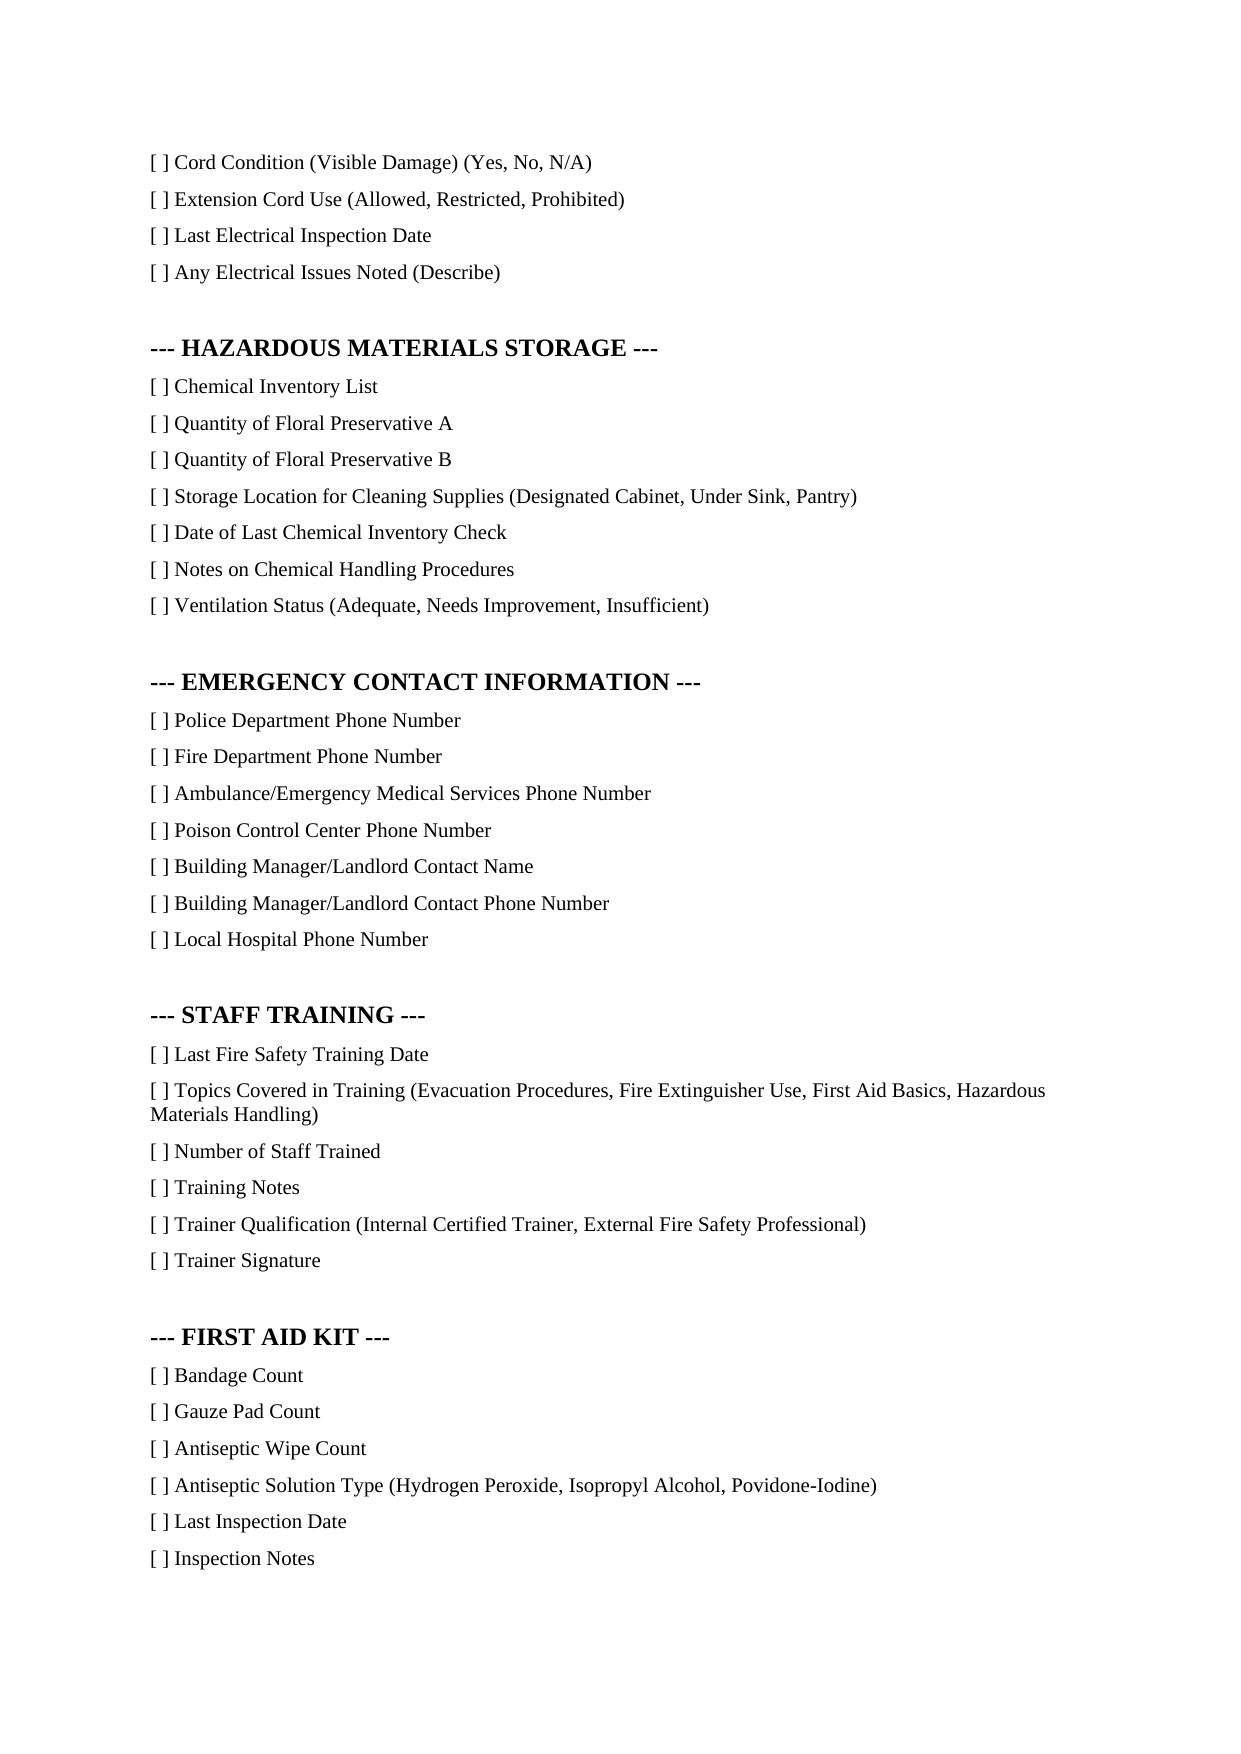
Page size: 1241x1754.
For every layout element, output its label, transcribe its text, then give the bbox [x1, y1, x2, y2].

text [ ] Building Manager/Landlord Contact Name [150, 854, 1090, 878]
text [ ] Last Electrical Inspection Date [150, 223, 1090, 247]
text [ ] Antiseptic Solution Type (Hydrogen Peroxide, Isopropyl Alcohol, Povidone-Iodine) [150, 1472, 1090, 1497]
text --- HAZARDOUS MATERIALS STORAGE --- [150, 333, 1090, 362]
text --- EMERGENCY CONTACT INFORMATION --- [150, 667, 1090, 695]
text [ ] Building Manager/Landlord Contact Phone Number [150, 891, 1090, 915]
text --- STAFF TRAINING --- [150, 1000, 1090, 1029]
text [ ] Fire Department Phone Number [150, 744, 1090, 768]
text [ ] Chemical Inventory List [150, 374, 1090, 398]
text [ ] Number of Staff Trained [150, 1139, 1090, 1163]
text [ ] Poison Control Center Phone Number [150, 817, 1090, 842]
text [ ] Local Hospital Phone Number [150, 927, 1090, 951]
text [ ] Last Inspection Date [150, 1509, 1090, 1533]
text [ ] Last Fire Safety Training Date [150, 1042, 1090, 1066]
text [ ] Trainer Qualification (Internal Certified Trainer, External Fire Safety Professional) [150, 1212, 1090, 1236]
text [ ] Ventilation Status (Adequate, Needs Improvement, Insufficient) [150, 593, 1090, 617]
text [ ] Gauze Pad Count [150, 1399, 1090, 1423]
text [ ] Any Electrical Issues Noted (Describe) [150, 260, 1090, 284]
text [ ] Notes on Chemical Handling Procedures [150, 557, 1090, 581]
text [ ] Extension Cord Use (Allowed, Restricted, Prohibited) [150, 187, 1090, 211]
text [ ] Cord Condition (Visible Damage) (Yes, No, N/A) [150, 150, 1090, 174]
text [ ] Training Notes [150, 1175, 1090, 1199]
text [ ] Inspection Notes [150, 1546, 1090, 1570]
text [ ] Police Department Phone Number [150, 708, 1090, 732]
text [ ] Bandage Count [150, 1363, 1090, 1387]
text [ ] Ambulance/Emergency Medical Services Phone Number [150, 781, 1090, 805]
text [ ] Topics Covered in Training (Evacuation Procedures, Fire Extinguisher Use, First Aid Basics, Hazardous Materials Handling) [150, 1078, 1090, 1126]
text [ ] Quantity of Floral Preservative A [150, 411, 1090, 435]
text [ ] Trainer Signature [150, 1248, 1090, 1272]
text [ ] Storage Location for Cleaning Supplies (Designated Cabinet, Under Sink, Pantry) [150, 484, 1090, 508]
text [ ] Date of Last Chemical Inventory Check [150, 520, 1090, 544]
text [ ] Antiseptic Wipe Count [150, 1436, 1090, 1460]
text --- FIRST AID KIT --- [150, 1322, 1090, 1350]
text [ ] Quantity of Floral Preservative B [150, 447, 1090, 471]
